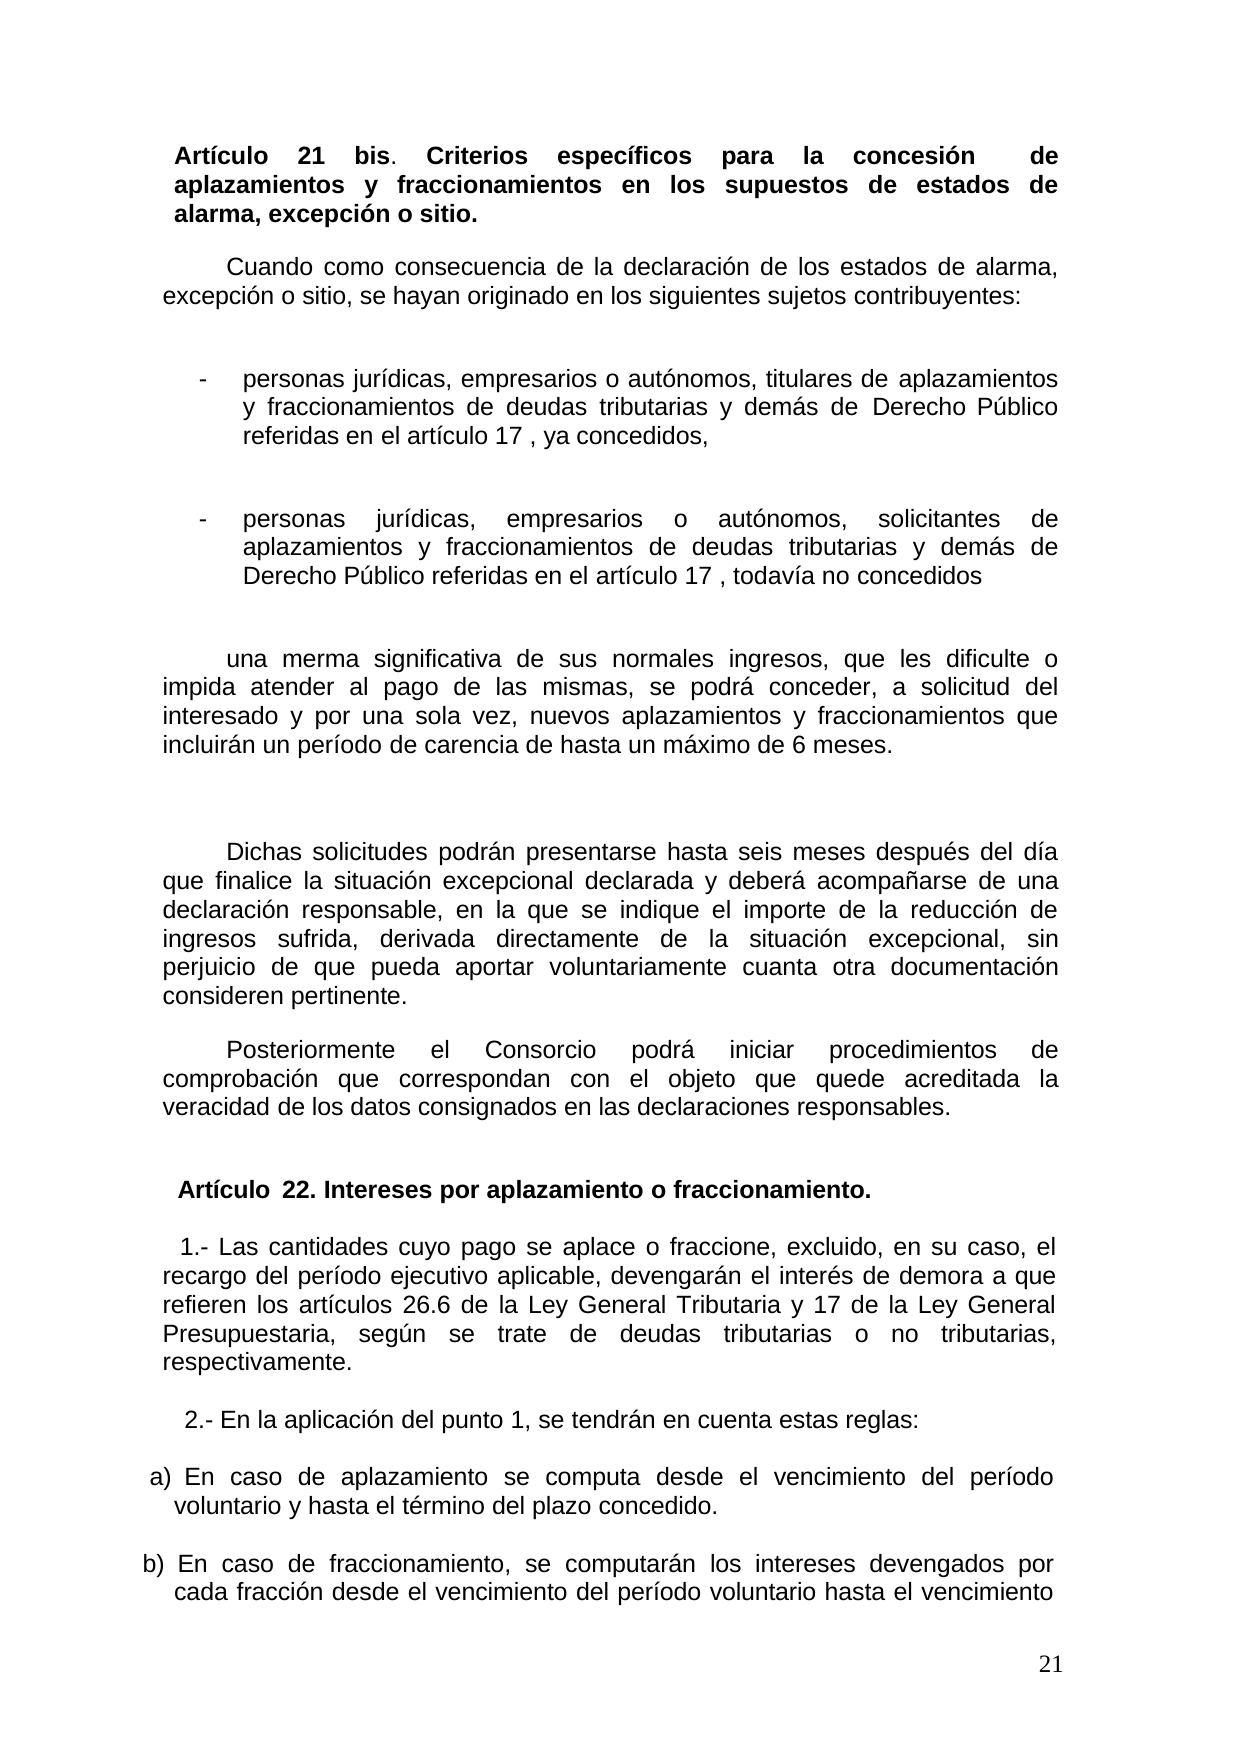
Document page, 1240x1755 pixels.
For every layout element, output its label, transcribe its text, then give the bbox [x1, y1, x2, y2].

text Posteriormente el Consorcio podrá iniciar procedimientos de comprobación que correspondan con el objeto que quede acreditada la veracidad de los datos consignados en las declaraciones responsables. [162, 1035, 1059, 1121]
list personas jurídicas, empresarios o autónomos, titulares de aplazamientos y fraccionamientos de deudas tributarias y demás de Derecho Público referidas en el artículo 17 , ya concedidos, [199, 364, 1059, 450]
subtitle Artículo 21 bis. Criterios específicos para la concesión de aplazamientos y fraccionamientos en los supuestos de estados de alarma, excepción o sitio. [174, 141, 1059, 227]
subtitle Artículo 22. Intereses por aplazamiento o fraccionamiento. [177, 1175, 1075, 1204]
list personas jurídicas, empresarios o autónomos, solicitantes de aplazamientos y fraccionamientos de deudas tributarias y demás de Derecho Público referidas en el artículo 17 , todavía no concedidos [199, 504, 1059, 590]
text 1.- Las cantidades cuyo pago se aplace o fraccione, excluido, en su caso, el recargo del período ejecutivo aplicable, devengarán el interés de demora a que refieren los artículos 26.6 de la Ley General Tributaria y 17 de la Ley General Presupuestaria, según se trate de deudas tributarias o no tributarias, respectivamente. [162, 1232, 1057, 1376]
list En caso de fraccionamiento, se computarán los intereses devengados por cada fracción desde el vencimiento del período voluntario hasta el vencimiento [162, 1549, 1054, 1606]
text 2.- En la aplicación del punto 1, se tendrán en cuenta estas reglas: [184, 1405, 1075, 1434]
text Dichas solicitudes podrán presentarse hasta seis meses después del día que finalice la situación excepcional declarada y deberá acompañarse de una declaración responsable, en la que se indique el importe de la reducción de ingresos sufrida, derivada directamente de la situación excepcional, sin perjuicio de que pueda aportar voluntariamente cuanta otra documentación consideren pertinente. [162, 837, 1059, 1010]
text Cuando como consecuencia de la declaración de los estados de alarma, excepción o sitio, se hayan originado en los siguientes sujetos contribuyentes: [162, 252, 1058, 310]
text una merma significativa de sus normales ingresos, que les dificulte o impida atender al pago de las mismas, se podrá conceder, a solicitud del interesado y por una sola vez, nuevos aplazamientos y fraccionamientos que incluirán un período de carencia de hasta un máximo de 6 meses. [162, 644, 1059, 759]
list En caso de aplazamiento se computa desde el vencimiento del período voluntario y hasta el término del plazo concedido. [162, 1462, 1054, 1520]
